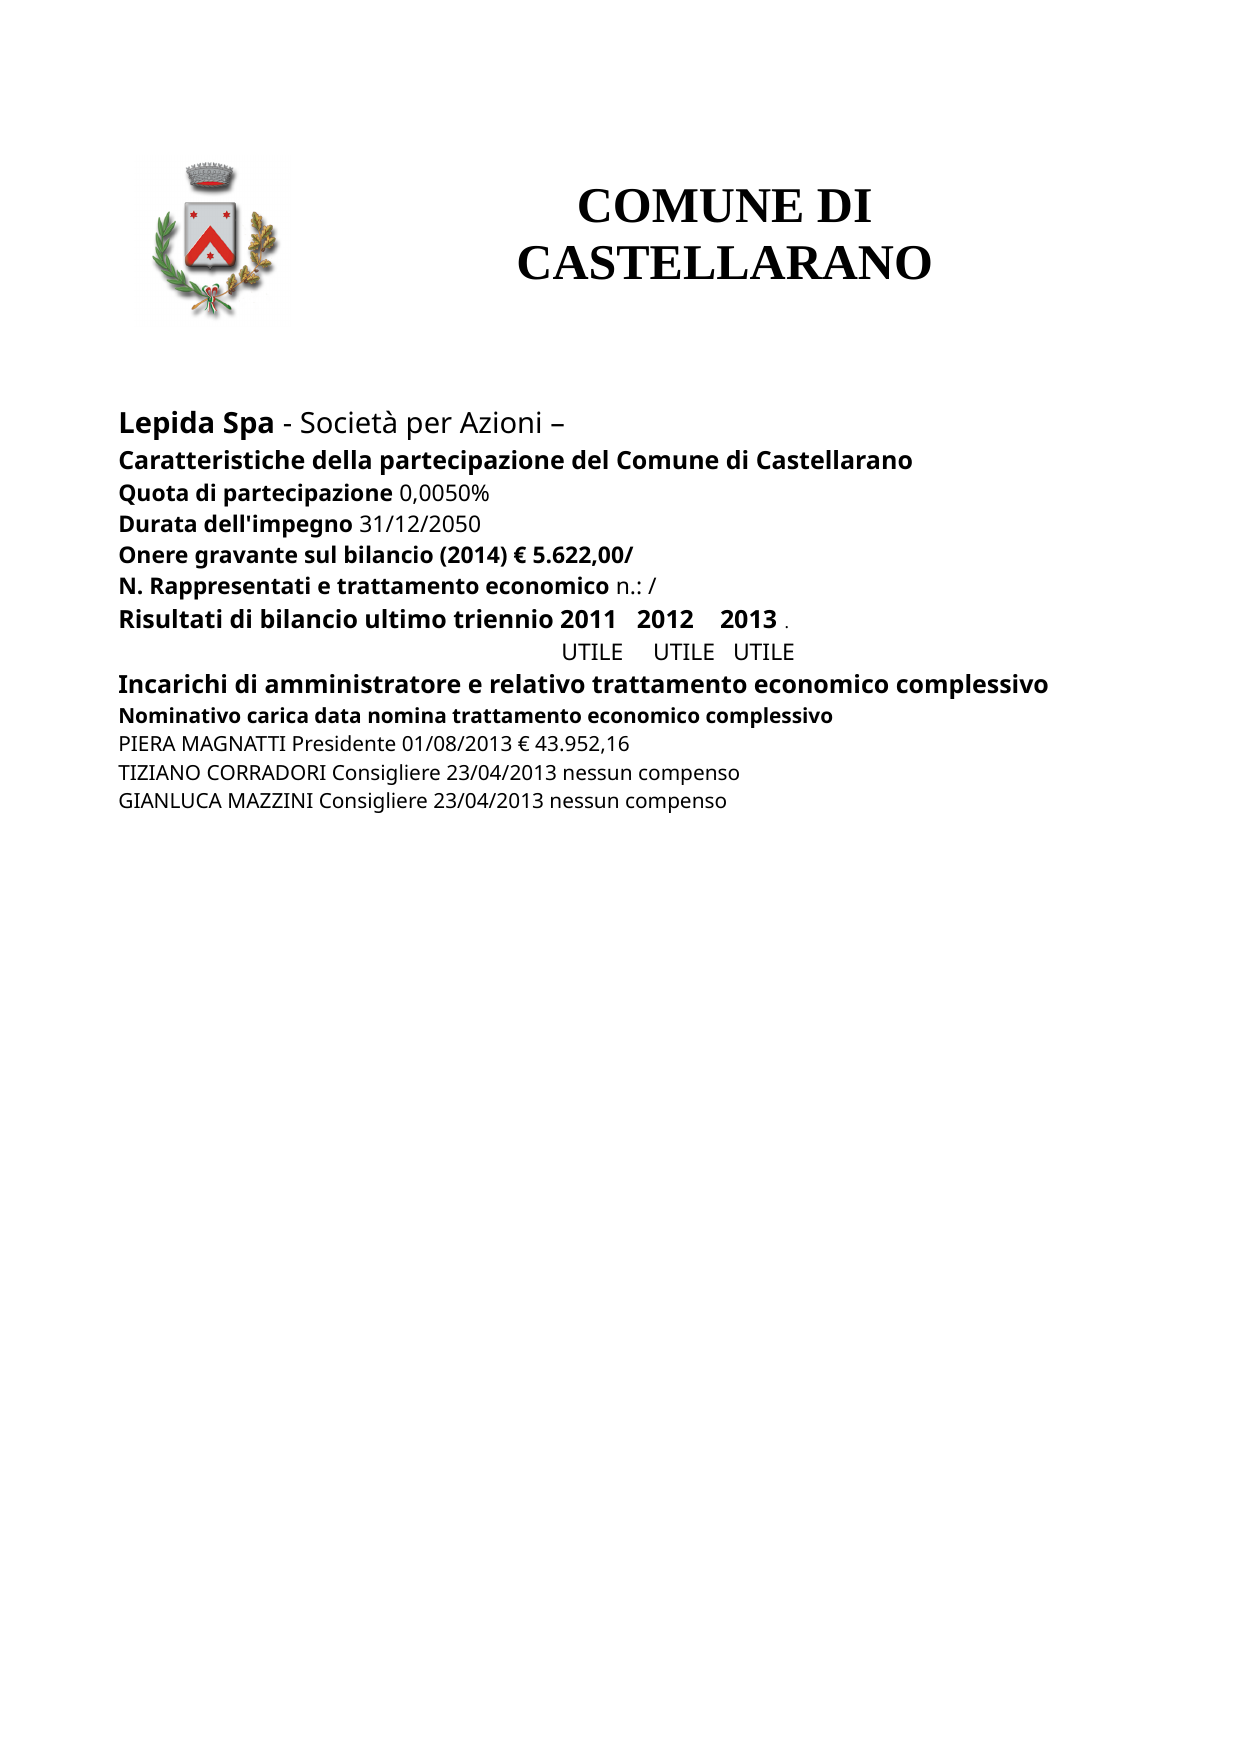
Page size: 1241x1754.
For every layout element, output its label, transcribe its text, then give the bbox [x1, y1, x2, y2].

text GIANLUCA MAZZINI Consigliere 23/04/2013 nessun compenso [118, 786, 1122, 815]
text Caratteristiche della partecipazione del Comune di Castellarano [118, 442, 1122, 477]
text Lepida Spa - Società per Azioni – [118, 403, 1122, 442]
text Nominativo carica data nomina trattamento economico complessivo [118, 701, 1122, 729]
subtitle COMUNE DI CASTELLARANO [319, 176, 1086, 291]
text UTILE UTILE UTILE [118, 636, 1122, 667]
text Onere gravante sul bilancio (2014) € 5.622,00/ [118, 539, 1122, 570]
text Quota di partecipazione 0,0050% [118, 477, 1122, 508]
text TIZIANO CORRADORI Consigliere 23/04/2013 nessun compenso [118, 758, 1122, 786]
text Risultati di bilancio ultimo triennio 2011 2012 2013 . [118, 602, 1122, 636]
text Incarichi di amministratore e relativo trattamento economico complessivo [118, 667, 1122, 701]
text N. Rappresentati e trattamento economico n.: / [118, 570, 1122, 602]
text Durata dell'impegno 31/12/2050 [118, 508, 1122, 539]
subtitle PROVINCIA DI REGGIO EMILIA [319, 291, 1086, 295]
text PIERA MAGNATTI Presidente 01/08/2013 € 43.952,16 [118, 729, 1122, 758]
